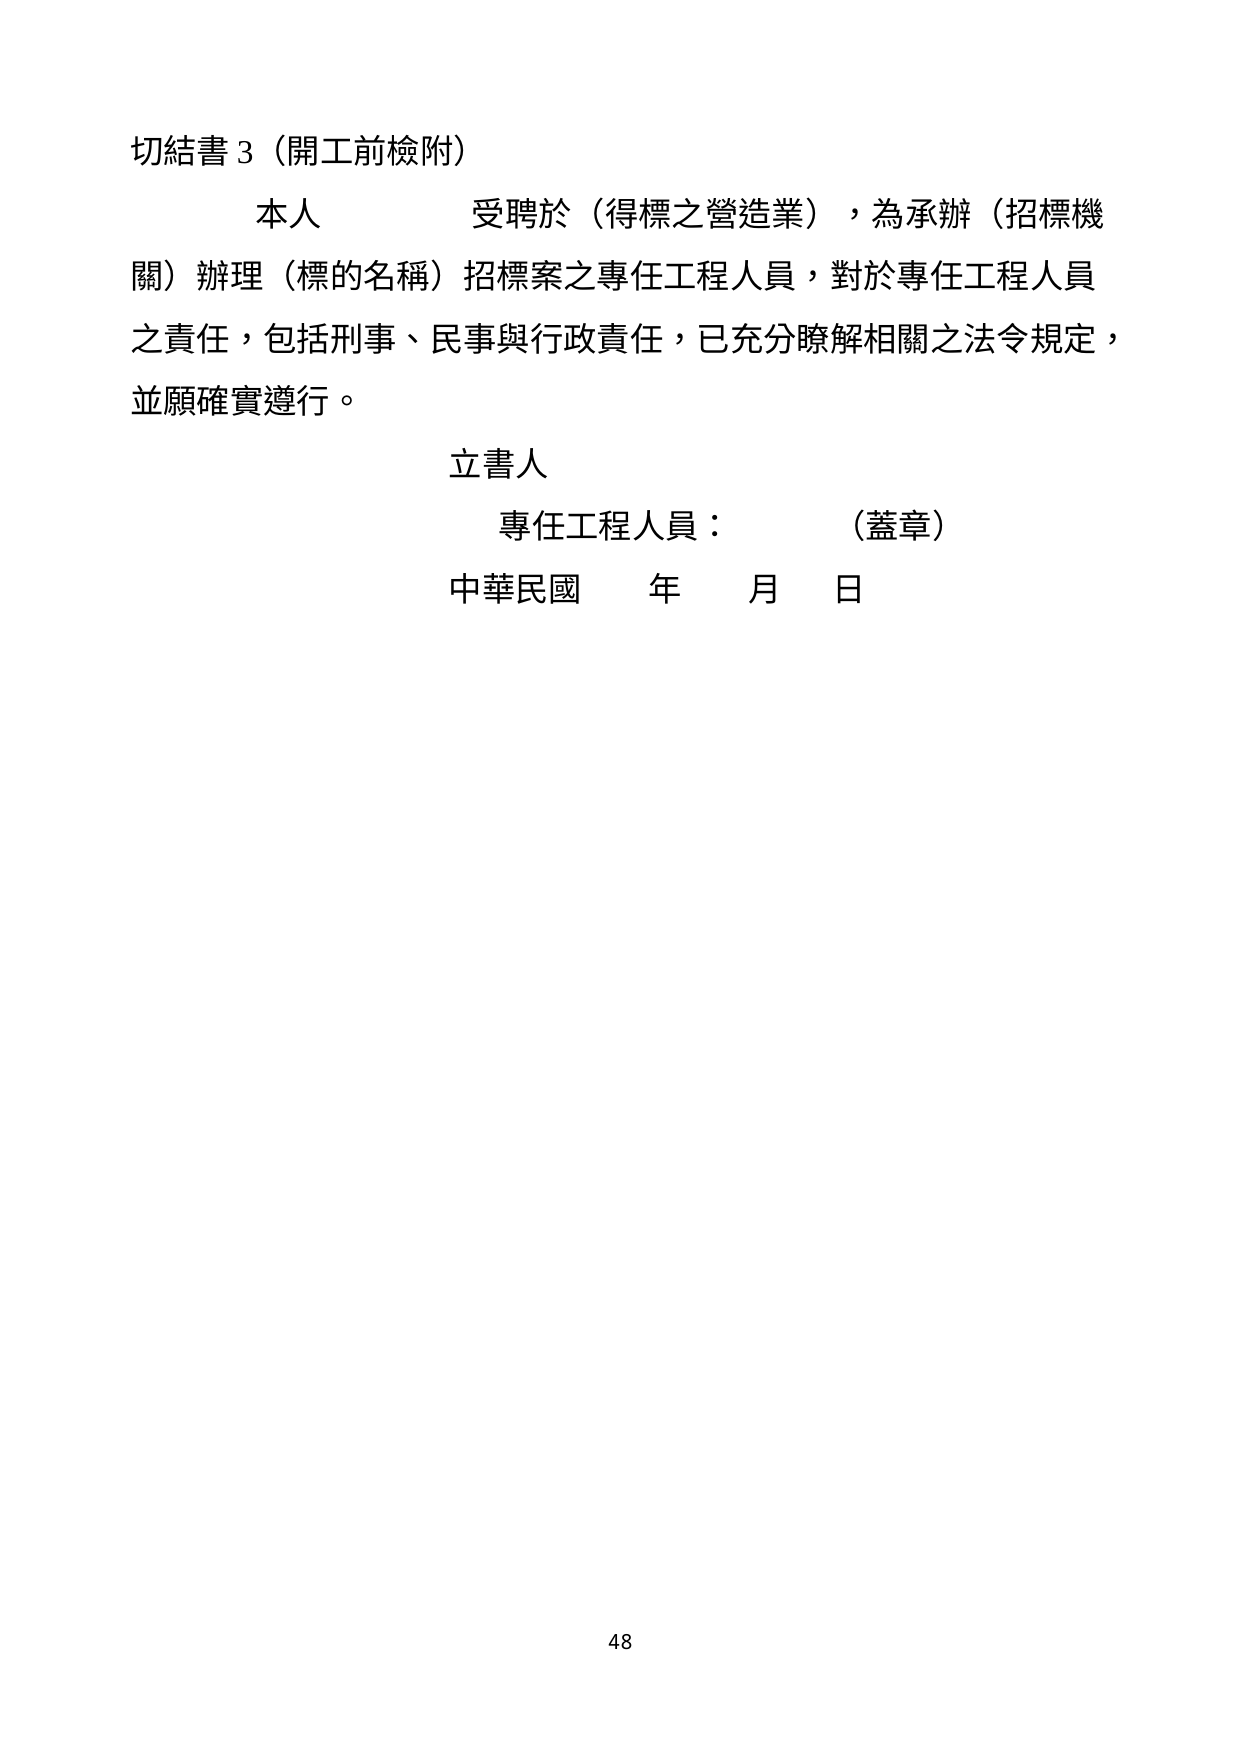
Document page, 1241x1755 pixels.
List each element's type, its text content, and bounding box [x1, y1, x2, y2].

text 本人 受聘於（得標之營造業），為承辦（招標機關）辦理（標的名稱）招標案之專任工程人員，對於專任工程人員之責任，包括刑事、民事與行政責任，已充分瞭解相關之法令規定，並願確實遵行。 [130, 170, 1110, 420]
text 專任工程人員： （蓋章） [449, 483, 1110, 545]
text 切結書3（開工前檢附） [130, 108, 1110, 170]
text 立書人 [449, 420, 1110, 483]
text 中華民國 年 月 日 [449, 545, 1110, 608]
